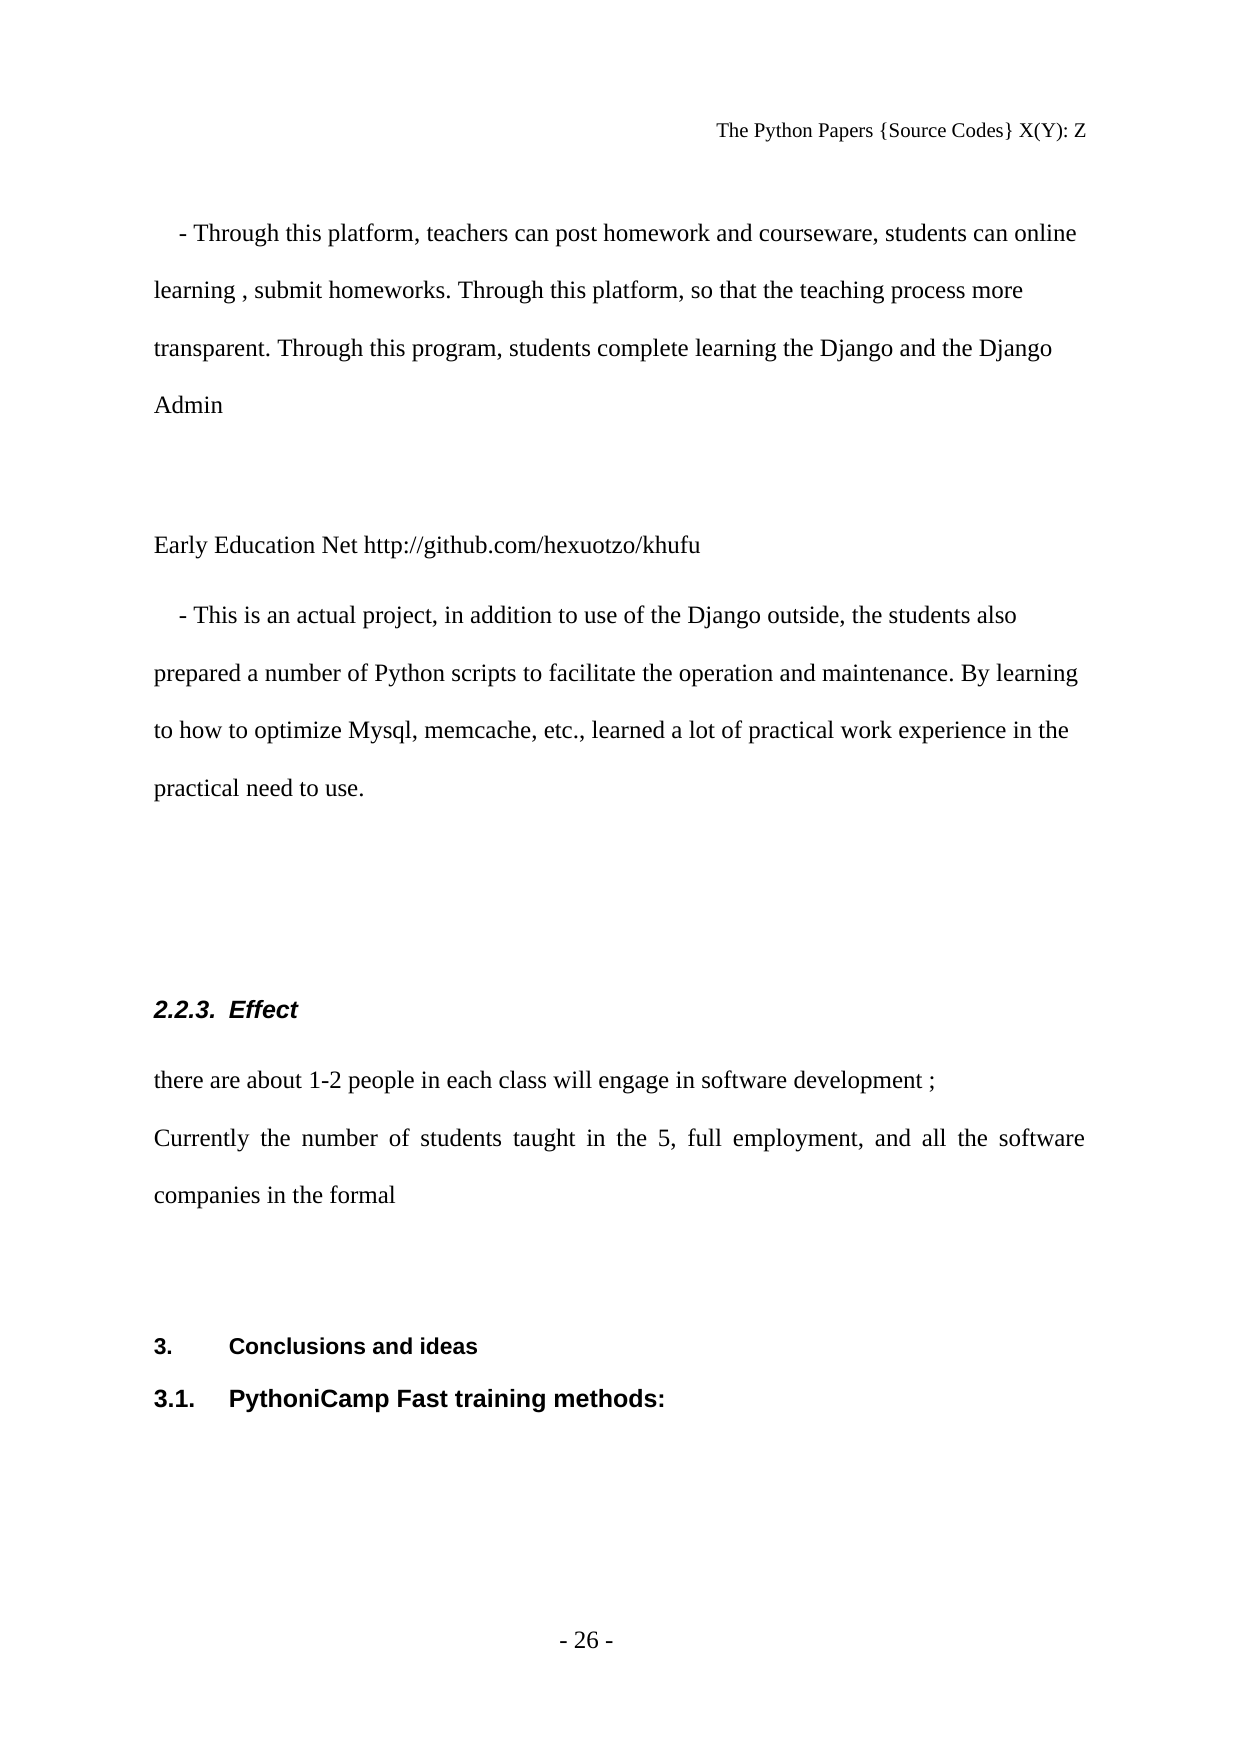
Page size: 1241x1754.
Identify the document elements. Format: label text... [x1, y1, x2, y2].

subtitle 3. Conclusions and ideas [153, 1333, 1087, 1359]
text - Through this platform, teachers can post homework and courseware, students can online learning , submit homeworks. Through this platform, so that the teaching process more transparent. Through this program, students complete learning the Django and the Django Admin [153, 218, 1087, 419]
text there are about 1-2 people in each class will engage in software development ; [153, 1065, 1087, 1094]
subtitle 2.2.3. Effect [153, 995, 1087, 1024]
text Currently the number of students taught in the 5, full employment, and all the software companies in the formal [153, 1123, 1087, 1209]
text - This is an actual project, in addition to use of the Django outside, the students also prepared a number of Python scripts to facilitate the operation and maintenance. By learning to how to optimize Mysql, memcache, etc., learned a lot of practical work experience in the practical need to use. [153, 600, 1087, 801]
text Early Education Net http://github.com/hexuotzo/khufu [153, 530, 1087, 559]
subtitle 3.1. PythoniCamp Fast training methods: [153, 1384, 1087, 1413]
